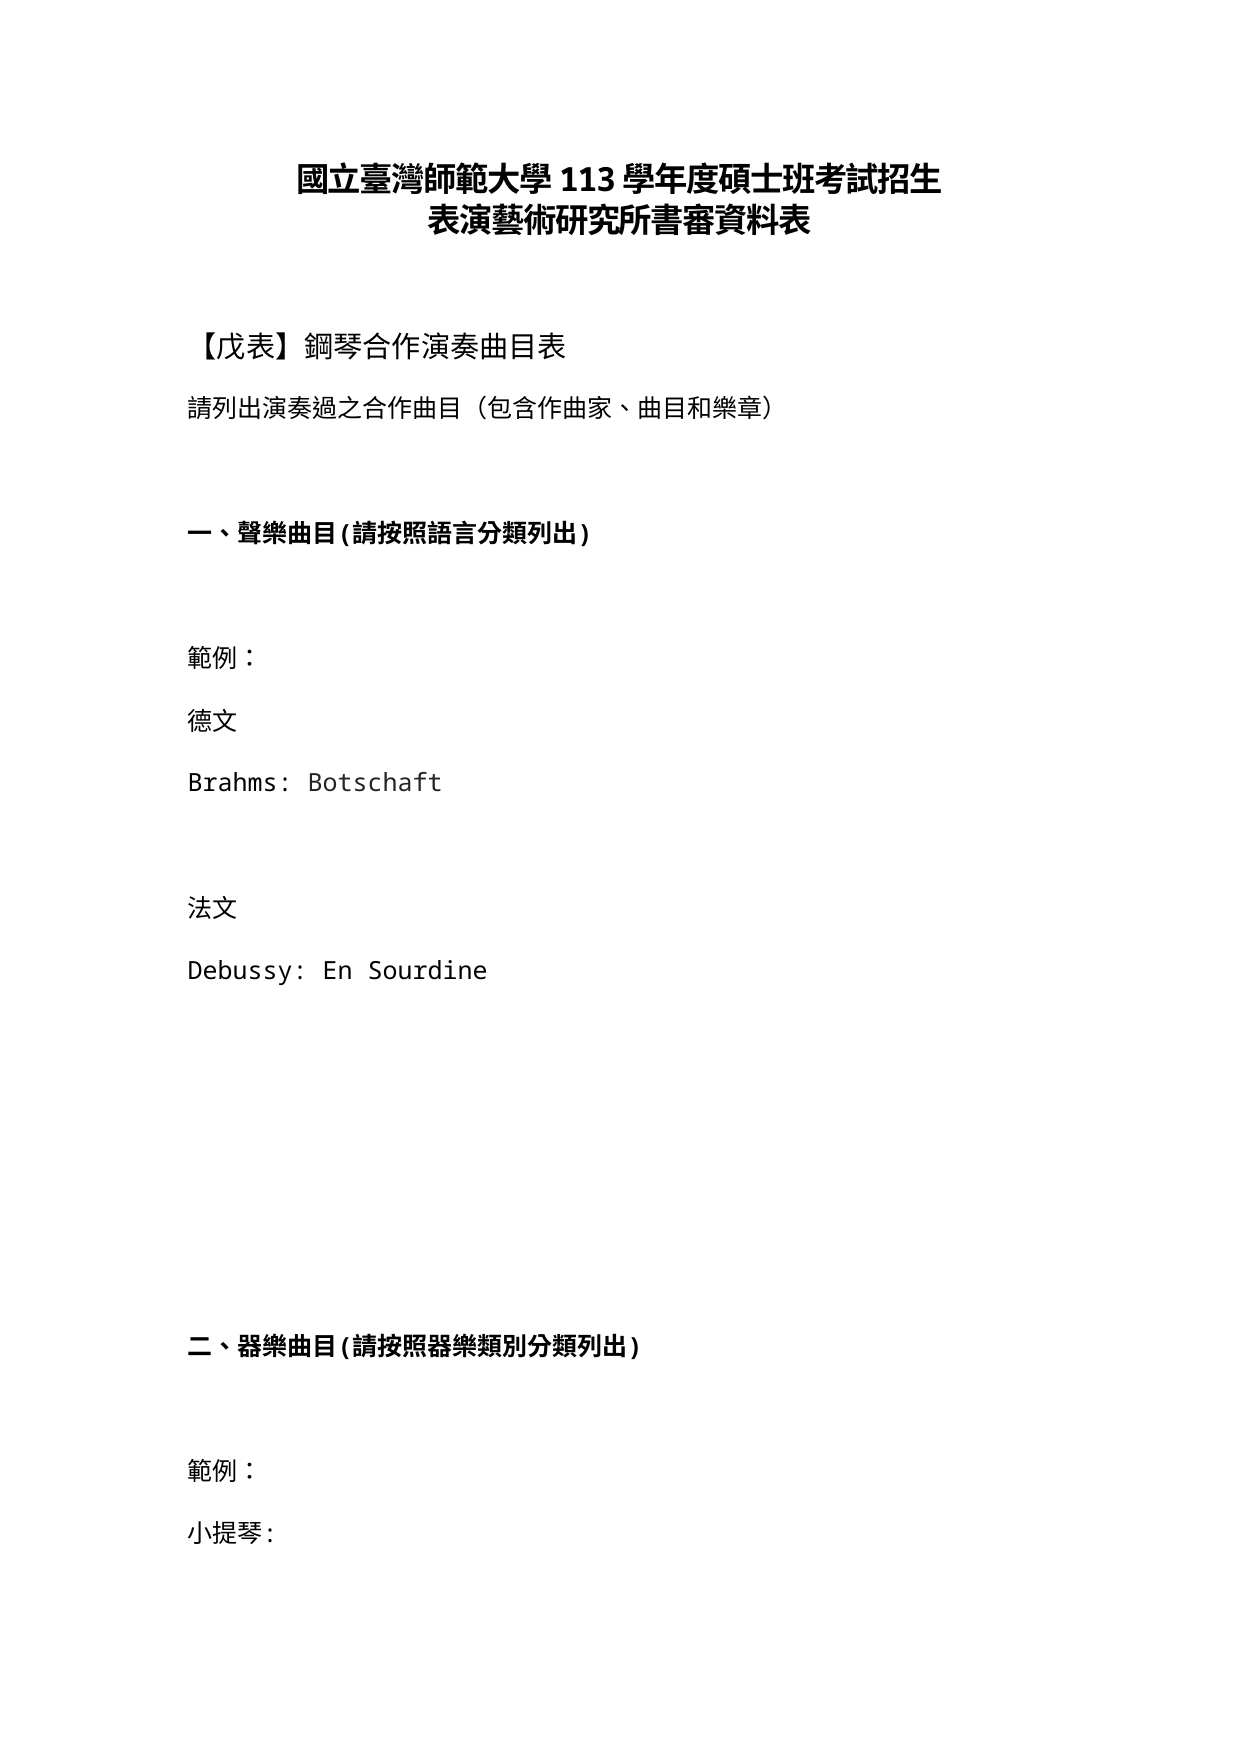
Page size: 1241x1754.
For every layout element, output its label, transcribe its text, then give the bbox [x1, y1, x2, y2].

text 小提琴: [187, 1490, 1053, 1553]
text Debussy: En Sourdine [187, 928, 1053, 990]
text 範例： [187, 1428, 1053, 1490]
text Brahms: Botschaft [187, 740, 1053, 803]
text 二、器樂曲目(請按照器樂類別分類列出) [187, 1303, 1053, 1365]
text 請列出演奏過之合作曲目（包含作曲家、曲目和樂章） [187, 365, 1053, 428]
text 【戊表】鋼琴合作演奏曲目表 [187, 303, 1053, 365]
text 一、聲樂曲目(請按照語言分類列出) [187, 490, 1053, 553]
text 國立臺灣師範大學113學年度碩士班考試招生 [187, 158, 1053, 199]
text 表演藝術研究所書審資料表 [187, 199, 1053, 240]
text 範例： [187, 615, 1053, 678]
text 法文 [187, 865, 1053, 928]
text 德文 [187, 678, 1053, 740]
